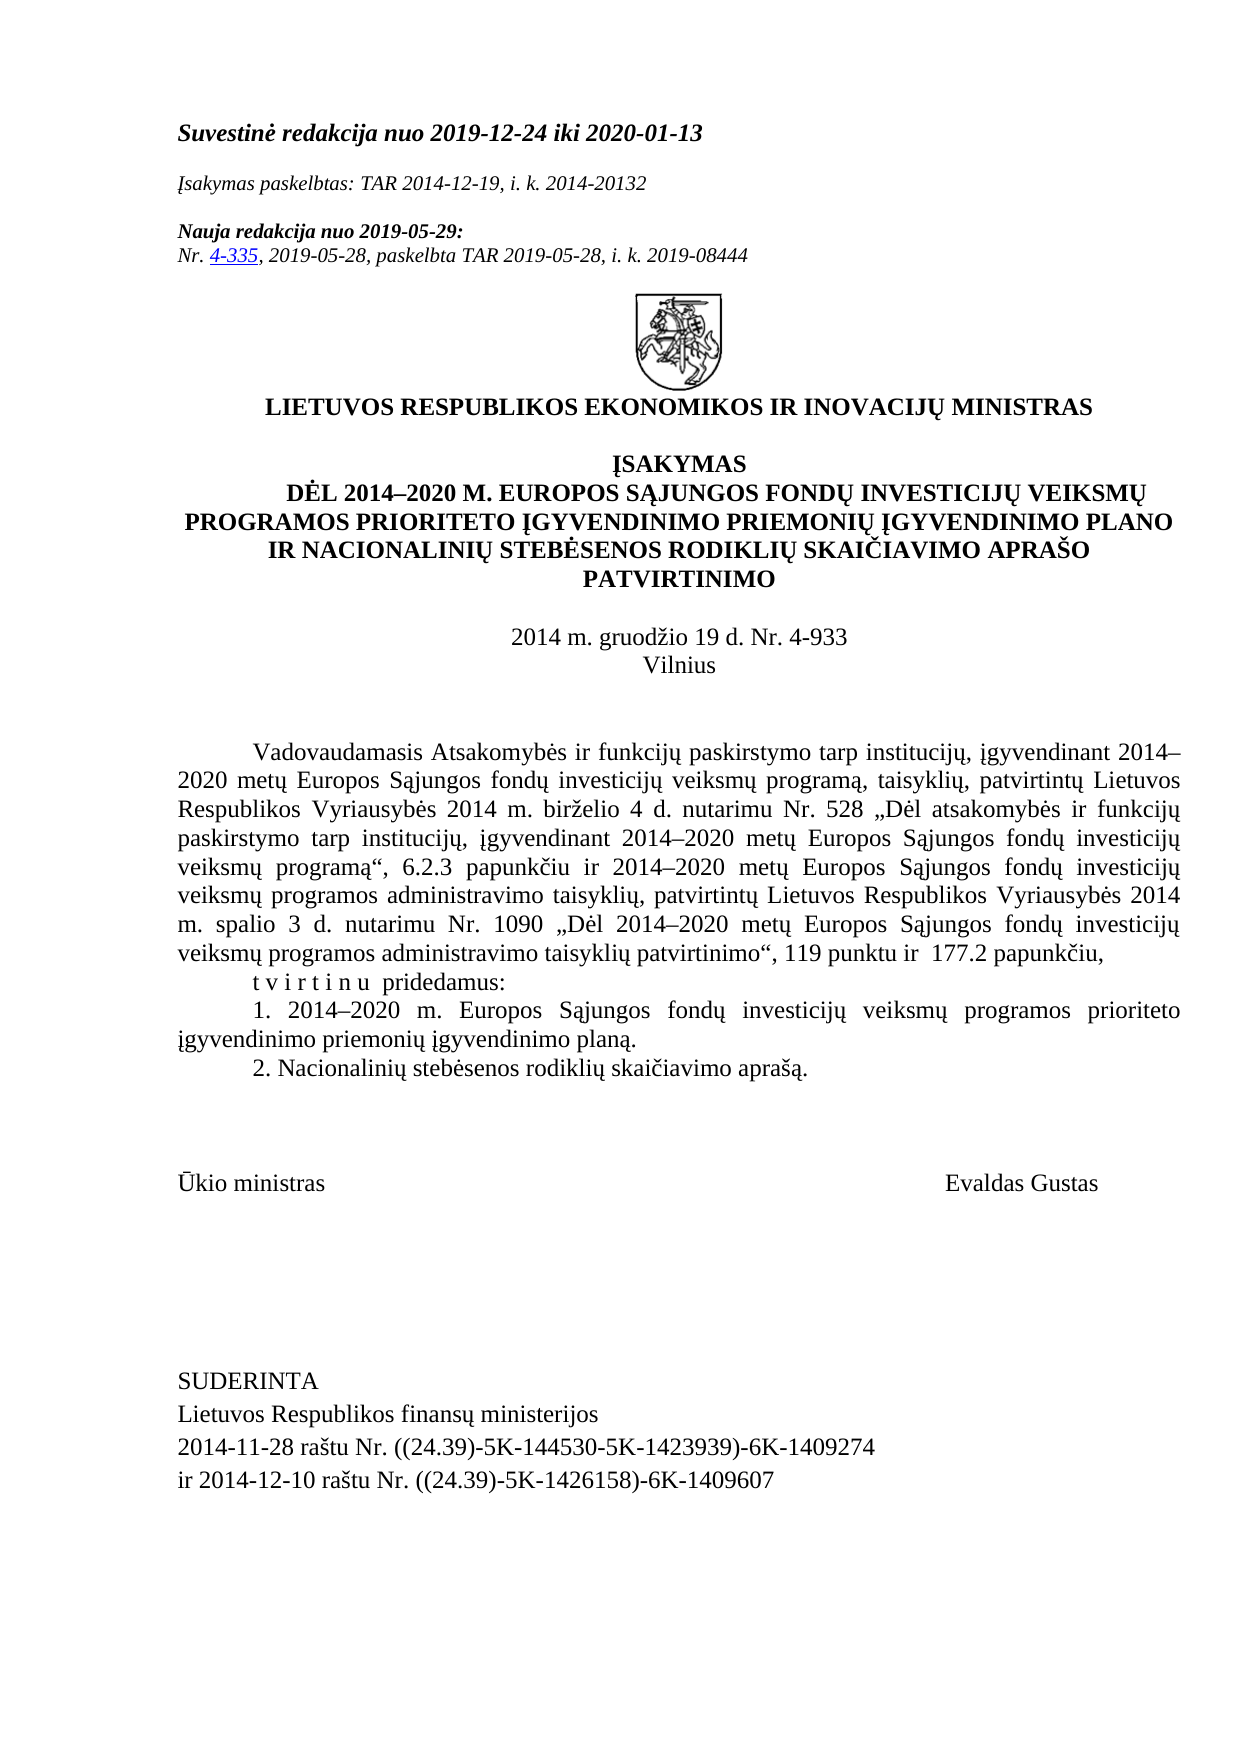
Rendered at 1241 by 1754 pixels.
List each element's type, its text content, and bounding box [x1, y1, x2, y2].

text Vadovaudamasis Atsakomybės ir funkcijų paskirstymo tarp institucijų, įgyvendinant 2014–2020 metų Europos Sąjungos fondų investicijų veiksmų programą, taisyklių, patvirtintų Lietuvos Respublikos Vyriausybės 2014 m. birželio 4 d. nutarimu Nr. 528 „Dėl atsakomybės ir funkcijų paskirstymo tarp institucijų, įgyvendinant 2014–2020 metų Europos Sąjungos fondų investicijų veiksmų programą“, 6.2.3 papunkčiu ir 2014–2020 metų Europos Sąjungos fondų investicijų veiksmų programos administravimo taisyklių, patvirtintų Lietuvos Respublikos Vyriausybės 2014 m. spalio 3 d. nutarimu Nr. 1090 „Dėl 2014–2020 metų Europos Sąjungos fondų investicijų veiksmų programos administravimo taisyklių patvirtinimo“, 119 punktu ir 177.2 papunkčiu, [177, 737, 1181, 967]
text Lietuvos Respublikos finansų ministerijos [177, 1399, 1181, 1428]
text 1. 2014–2020 m. Europos Sąjungos fondų investicijų veiksmų programos prioriteto įgyvendinimo priemonių įgyvendinimo planą. [177, 995, 1181, 1053]
text ĮSAKYMAS [177, 449, 1181, 478]
text dėl 2014–2020 m. europos sąjungos fondų investicijų veiksmų programos prioriteto įgyvendinimo priemonių įgyvendinimo plano ir Nacionalinių stebėsenos rodiklių skaičiavimo aprašo patvirtinimo [177, 478, 1181, 593]
text 2014-11-28 raštu Nr. ((24.39)-5K-144530-5K-1423939)-6K-1409274 [177, 1432, 1181, 1461]
text 2014 m. gruodžio 19 d. Nr. 4-933 [177, 622, 1181, 650]
text Vilnius [177, 650, 1181, 679]
text Nauja redakcija nuo 2019-05-29: [177, 219, 1181, 243]
text 2. Nacionalinių stebėsenos rodiklių skaičiavimo aprašą. [252, 1053, 1181, 1082]
text t v i r t i n u pridedamus: [177, 967, 1181, 995]
text SUDERINTA [177, 1366, 1181, 1395]
text Ūkio ministras Evaldas Gustas [177, 1168, 1181, 1197]
text Nr. 4-335, 2019-05-28, paskelbta TAR 2019-05-28, i. k. 2019-08444 [177, 243, 1181, 267]
text LIETUVOS RESPUBLIKOS EKONOMIKOS IR INOVACIJŲ MINISTRAS [177, 392, 1181, 420]
text Suvestinė redakcija nuo 2019-12-24 iki 2020-01-13 [177, 118, 1181, 147]
text ir 2014-12-10 raštu Nr. ((24.39)-5K-1426158)-6K-1409607 [177, 1465, 1181, 1494]
text Įsakymas paskelbtas: TAR 2014-12-19, i. k. 2014-20132 [177, 171, 1181, 195]
